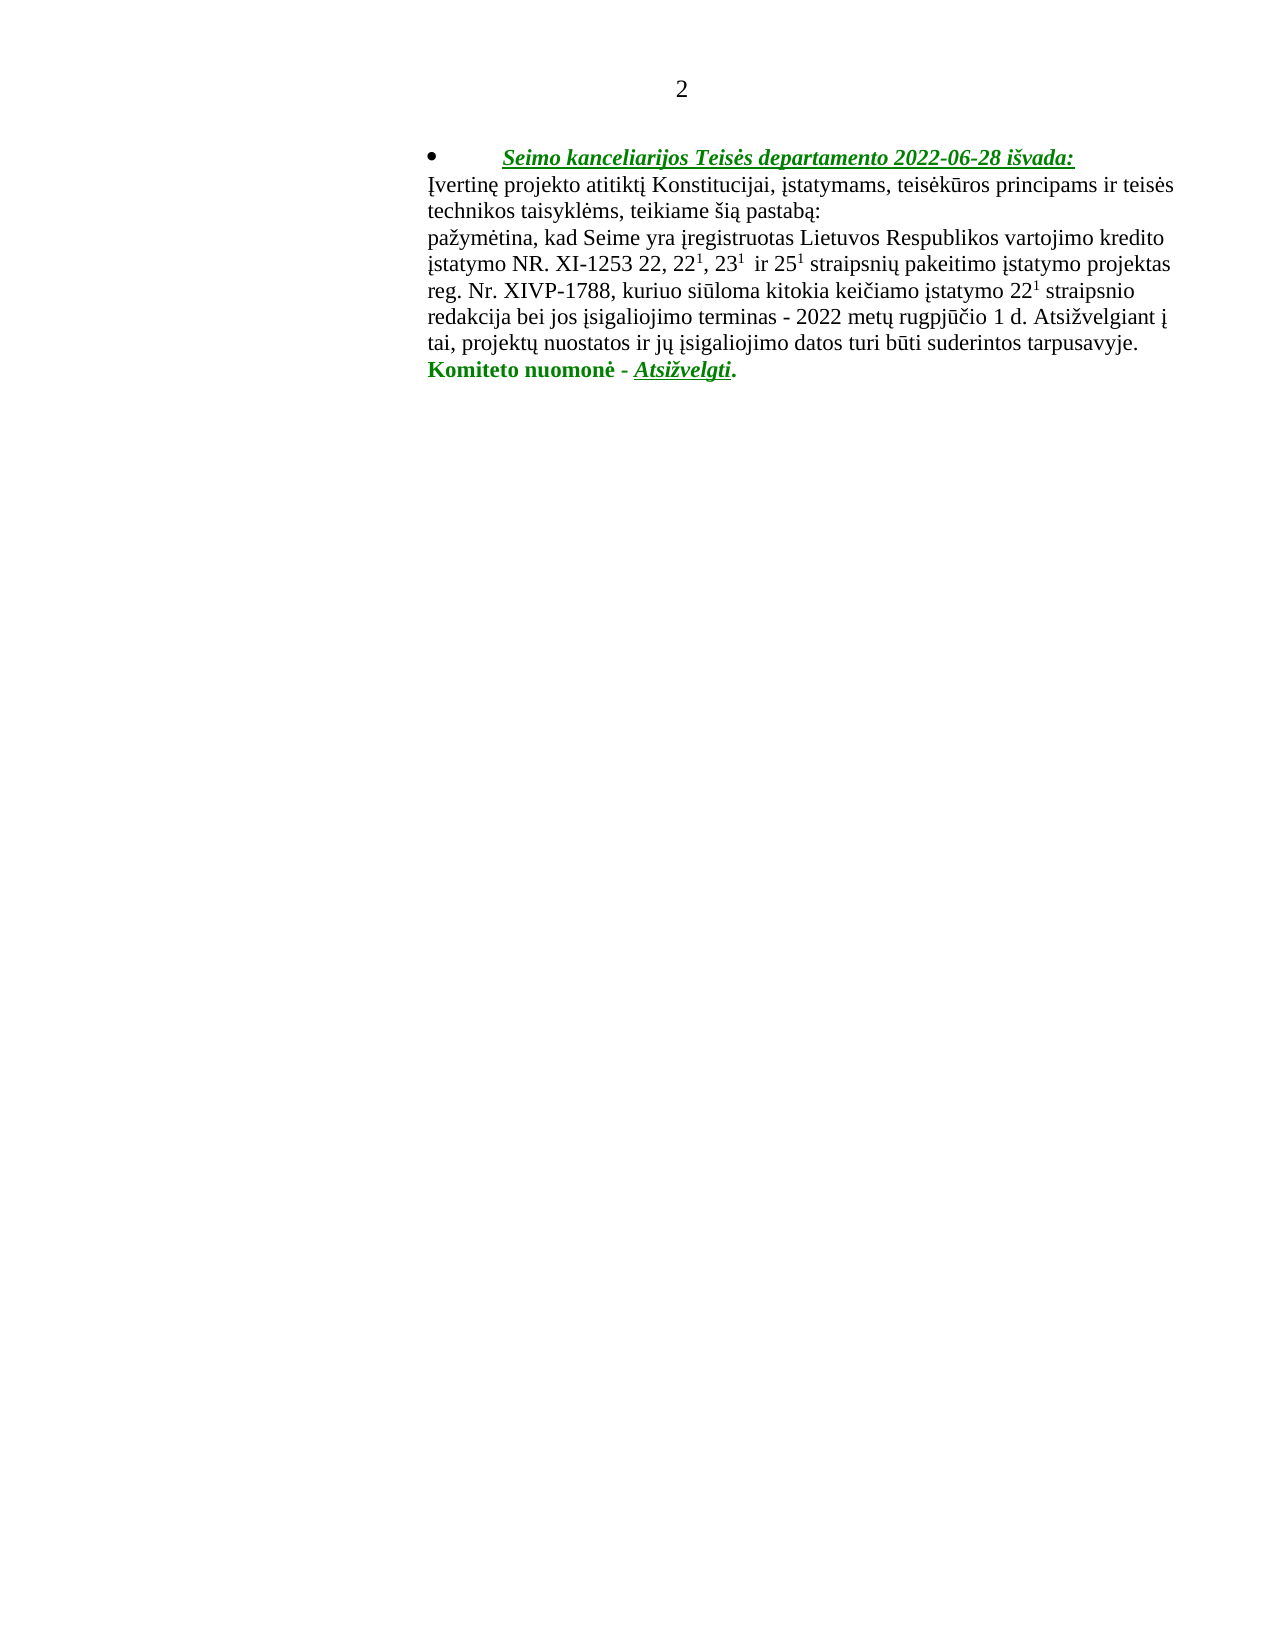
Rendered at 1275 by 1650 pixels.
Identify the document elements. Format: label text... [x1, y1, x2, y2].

text Komiteto nuomonė - Atsižvelgti. [427, 356, 1186, 382]
text Įvertinę projekto atitiktį Konstitucijai, įstatymams, teisėkūros principams ir teisės technikos taisyklėms, teikiame šią pastabą: [427, 171, 1186, 224]
list Seimo kanceliarijos Teisės departamento 2022-06-28 išvada: [427, 144, 1186, 171]
text pažymėtina, kad Seime yra įregistruotas Lietuvos Respublikos vartojimo kredito įstatymo NR. XI-1253 22, 221, 231 ir 251 straipsnių pakeitimo įstatymo projektas reg. Nr. XIVP-1788, kuriuo siūloma kitokia keičiamo įstatymo 221 straipsnio redakcija bei jos įsigaliojimo terminas - 2022 metų rugpjūčio 1 d. Atsižvelgiant į tai, projektų nuostatos ir jų įsigaliojimo datos turi būti suderintos tarpusavyje. [427, 224, 1186, 356]
